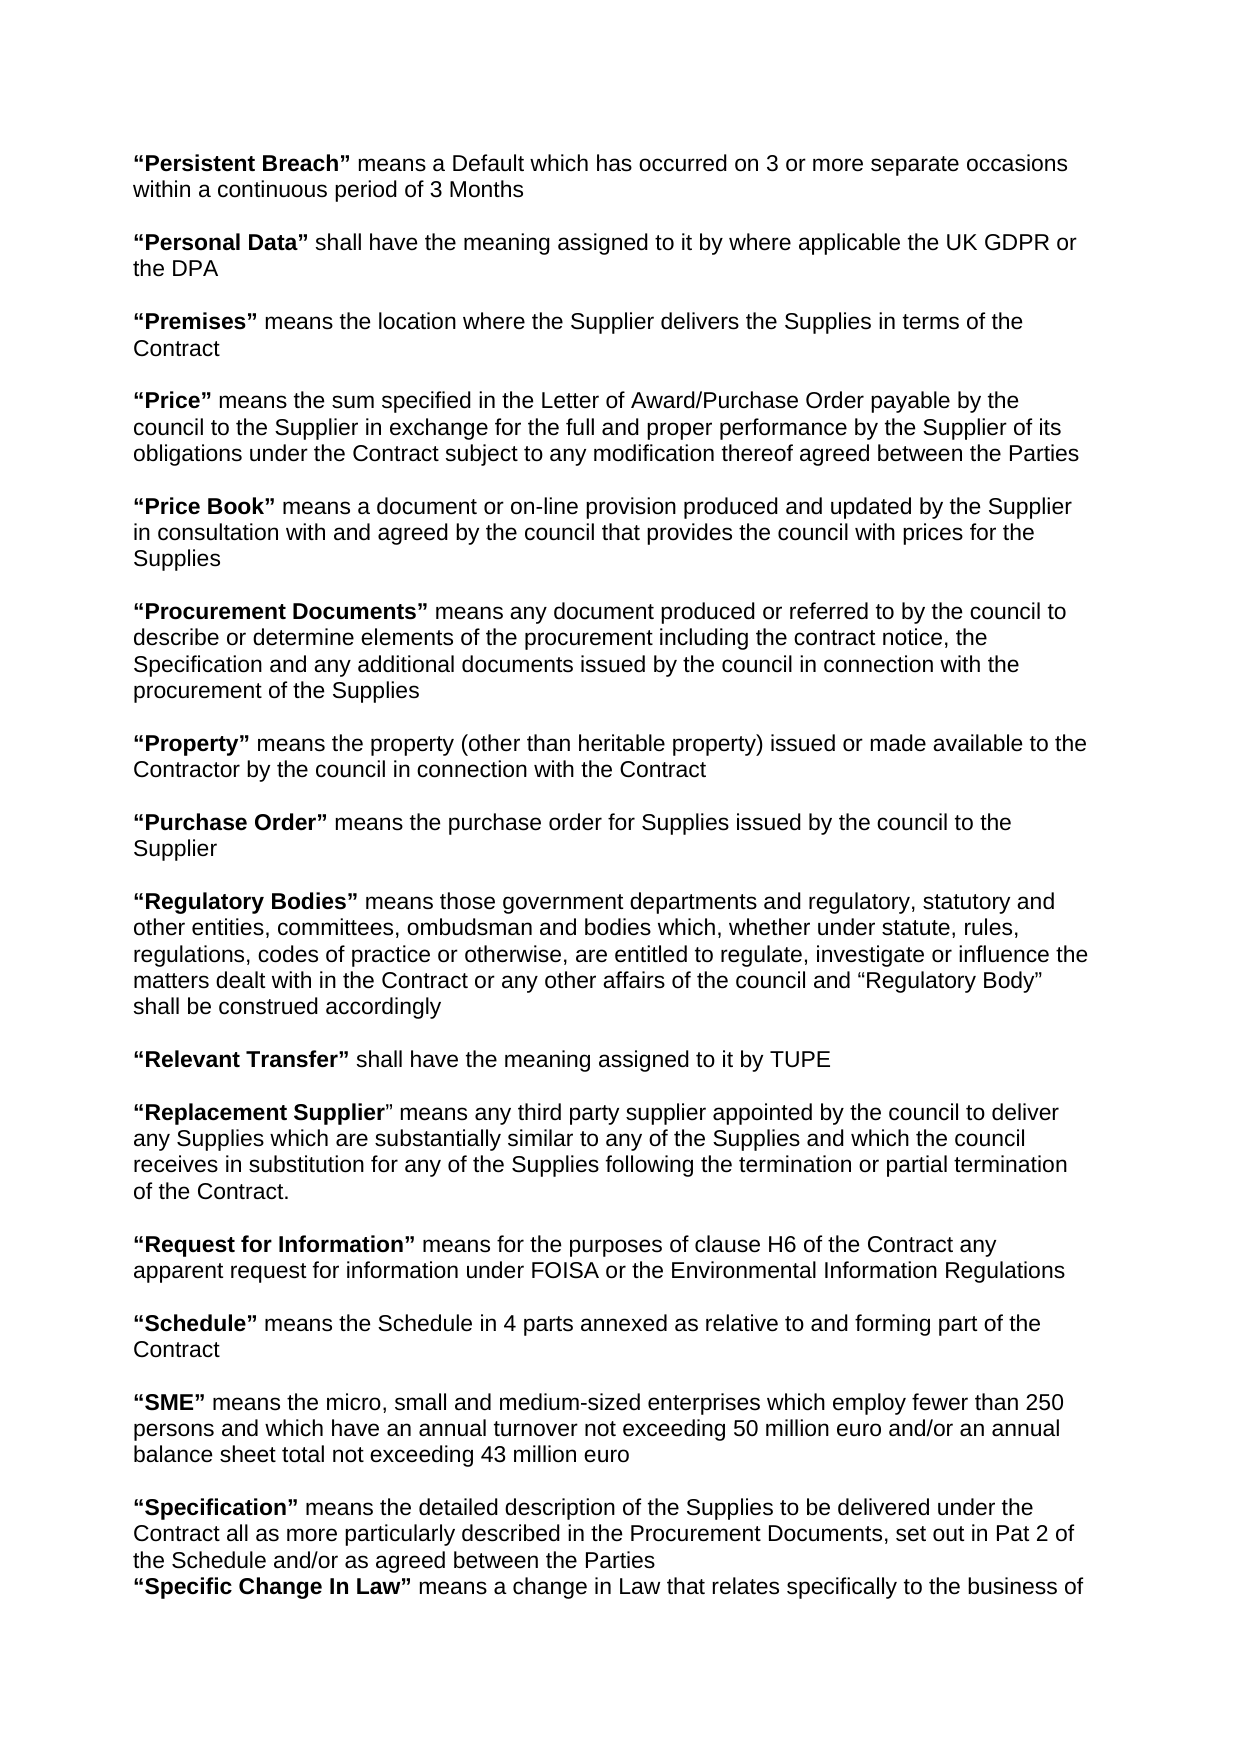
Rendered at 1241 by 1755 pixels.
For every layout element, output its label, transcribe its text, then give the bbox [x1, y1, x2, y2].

text “Specific Change In Law” means a change in Law that relates specifically to the business of [133, 1573, 1091, 1599]
text “Specification” means the detailed description of the Supplies to be delivered under the Contract all as more particularly described in the Procurement Documents, set out in Pat 2 of the Schedule and/or as agreed between the Parties [133, 1494, 1091, 1573]
text “Purchase Order” means the purchase order for Supplies issued by the council to the Supplier [133, 809, 1091, 862]
text “Replacement Supplier” means any third party supplier appointed by the council to deliver any Supplies which are substantially similar to any of the Supplies and which the council receives in substitution for any of the Supplies following the termination or partial termination of the Contract. [133, 1099, 1091, 1204]
text “SME” means the micro, small and medium-sized enterprises which employ fewer than 250 persons and which have an annual turnover not exceeding 50 million euro and/or an annual balance sheet total not exceeding 43 million euro [133, 1389, 1091, 1468]
text “Premises” means the location where the Supplier delivers the Supplies in terms of the Contract [133, 308, 1091, 361]
text “Price” means the sum specified in the Letter of Award/Purchase Order payable by the council to the Supplier in exchange for the full and proper performance by the Supplier of its obligations under the Contract subject to any modification thereof agreed between the Parties [133, 387, 1091, 466]
text “Personal Data” shall have the meaning assigned to it by where applicable the UK GDPR or the DPA [133, 229, 1091, 282]
text “Procurement Documents” means any document produced or referred to by the council to describe or determine elements of the procurement including the contract notice, the Specification and any additional documents issued by the council in connection with the procurement of the Supplies [133, 598, 1091, 703]
text “Relevant Transfer” shall have the meaning assigned to it by TUPE [133, 1046, 1091, 1072]
text “Property” means the property (other than heritable property) issued or made available to the Contractor by the council in connection with the Contract [133, 730, 1091, 782]
text “Schedule” means the Schedule in 4 parts annexed as relative to and forming part of the Contract [133, 1309, 1091, 1362]
text “Request for Information” means for the purposes of clause H6 of the Contract any apparent request for information under FOISA or the Environmental Information Regulations [133, 1231, 1091, 1283]
text “Regulatory Bodies” means those government departments and regulatory, statutory and other entities, committees, ombudsman and bodies which, whether under statute, rules, regulations, codes of practice or otherwise, are entitled to regulate, investigate or influence the matters dealt with in the Contract or any other affairs of the council and “Regulatory Body” shall be construed accordingly [133, 888, 1091, 1020]
text “Price Book” means a document or on-line provision produced and updated by the Supplier in consultation with and agreed by the council that provides the council with prices for the Supplies [133, 493, 1091, 572]
text “Persistent Breach” means a Default which has occurred on 3 or more separate occasions within a continuous period of 3 Months [133, 150, 1091, 203]
